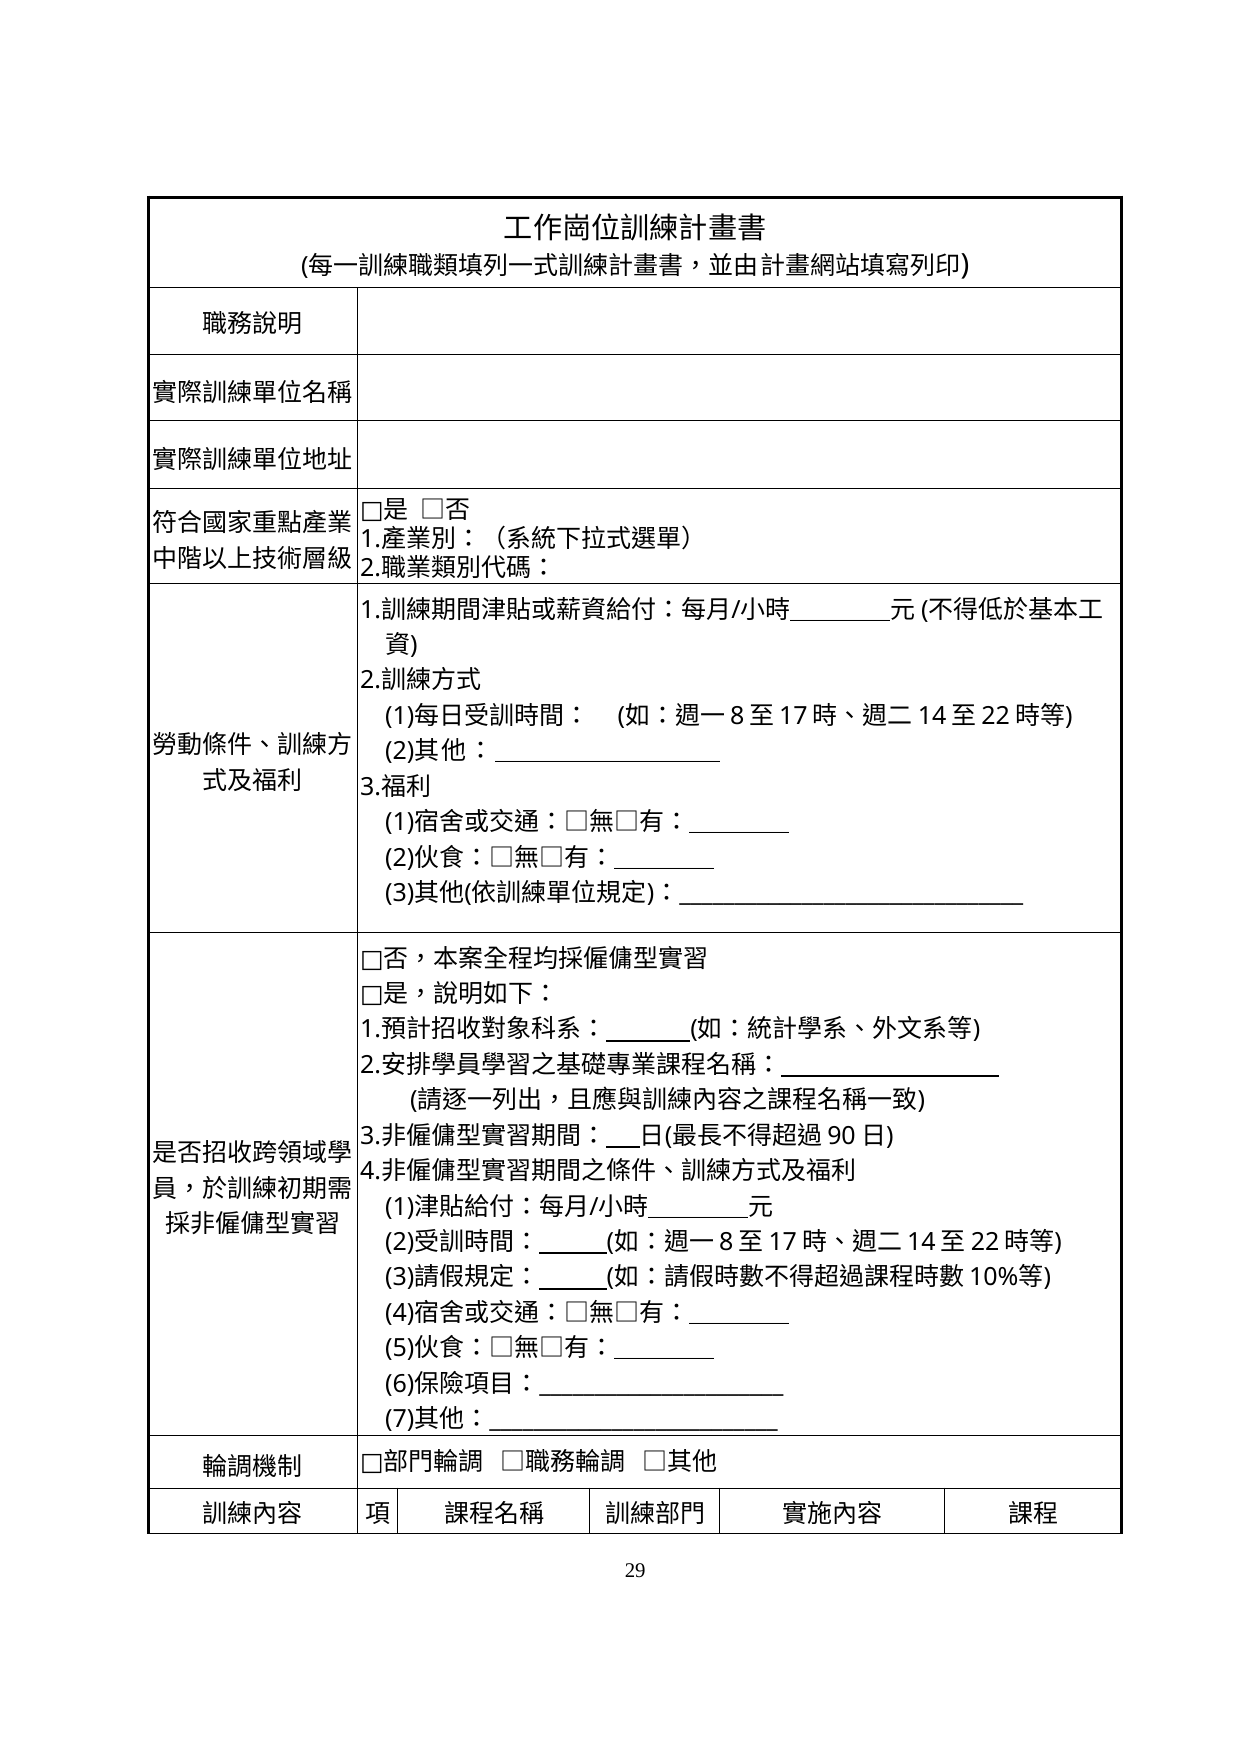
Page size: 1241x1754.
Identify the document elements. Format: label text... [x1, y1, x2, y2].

table_cell 課程名稱 [398, 1489, 589, 1533]
table_cell 實際訓練單位名稱 [150, 355, 357, 420]
table_cell 符合國家重點產業 中階以上技術層級 [150, 489, 357, 583]
table_cell 1.訓練期間津貼或薪資給付：每月/小時＿＿＿＿元 (不得低於基本工資) 2.訓練方式 (1)每日受訓時間： (如：週一8至17時、週二14至22時等) (2)其他：＿＿＿＿＿＿＿＿＿ 3.福利 (1)宿舍或交通：□無□有：＿＿＿＿ (2)伙食：□無□有：＿＿＿＿ (3)其他(依訓練單位規定)：_______________________________ [358, 584, 1120, 932]
table_cell 是否招收跨領域學員，於訓練初期需採非僱傭型實習 [150, 933, 357, 1434]
table_cell 課程 [945, 1489, 1120, 1533]
table_cell □部門輪調 □職務輪調 □其他 [358, 1436, 1120, 1487]
table_cell [358, 288, 1120, 354]
table_cell 職務說明 [150, 288, 357, 354]
table_cell 實施內容 [720, 1489, 944, 1533]
table_header 工作崗位訓練計畫書 (每一訓練職類填列一式訓練計畫書，並由計畫網站填寫列印) [150, 199, 1120, 287]
table_cell [358, 421, 1120, 488]
table_cell 勞動條件、訓練方式及福利 [150, 584, 357, 932]
table_cell 訓練內容 [150, 1489, 357, 1533]
table_cell [358, 355, 1120, 420]
table_cell 項 [358, 1489, 397, 1533]
table_cell 輪調機制 [150, 1436, 357, 1487]
table_cell □否，本案全程均採僱傭型實習 □是，說明如下： 1.預計招收對象科系： (如：統計學系、外文系等) 2.安排學員學習之基礎專業課程名稱： (請逐一列出，且應與訓練內容之課程名稱一致) 3.非僱傭型實習期間： 日(最長不得超過90日) 4.非僱傭型實習期間之條件、訓練方式及福利 (1)津貼給付：每月/小時＿＿＿＿元 (2)受訓時間： (如：週一8至17時、週二14至22時等) (3)請假規定： (如：請假時數不得超過課程時數10%等) (4)宿舍或交通：□無□有：＿＿＿＿ (5)伙食：□無□有：＿＿＿＿ (6)保險項目：______________________ (7)其他：__________________________ [358, 933, 1120, 1434]
table_cell 訓練部門 [590, 1489, 719, 1533]
table_cell 實際訓練單位地址 [150, 421, 357, 488]
table_cell □是 □否 1.產業別：（系統下拉式選單） 2.職業類別代碼： [358, 489, 1120, 583]
